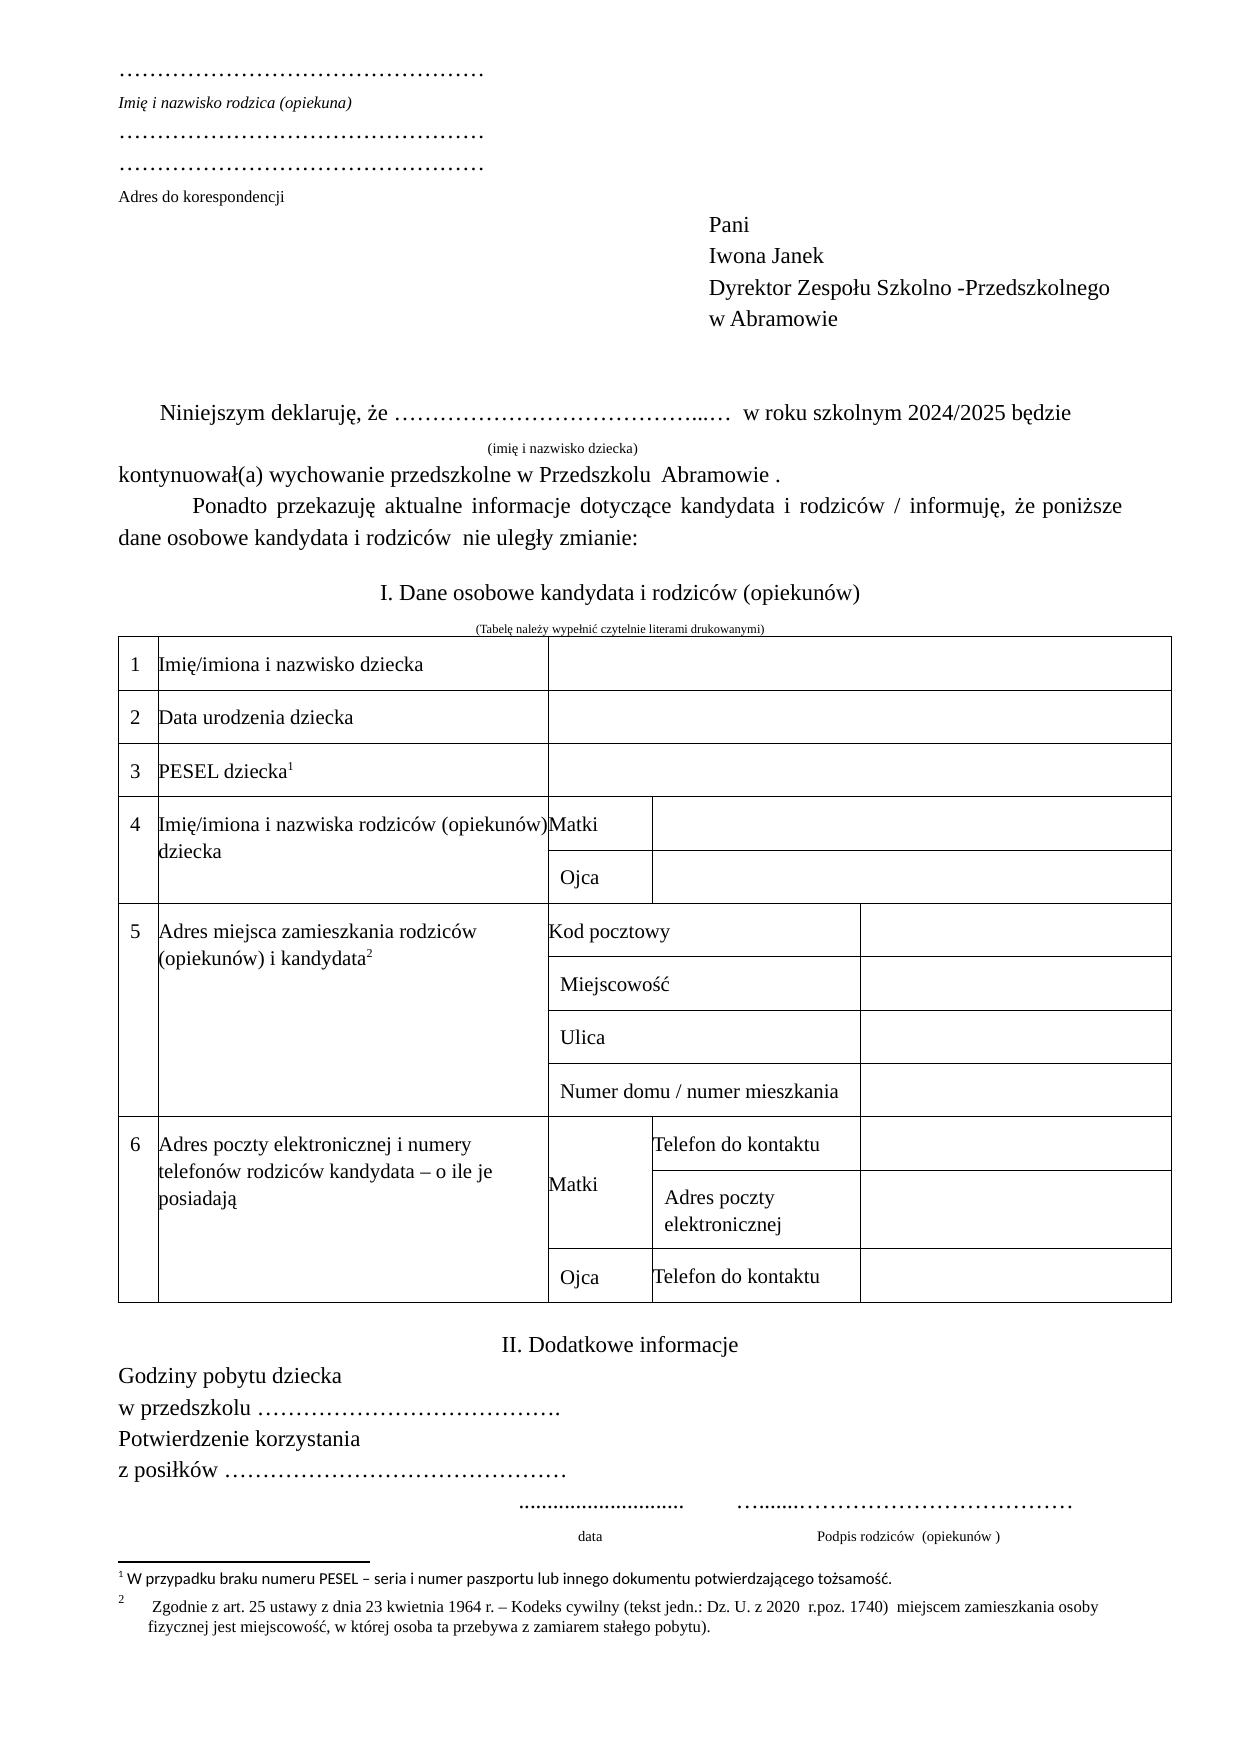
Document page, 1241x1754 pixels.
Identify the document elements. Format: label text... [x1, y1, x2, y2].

table_cell [861, 1011, 1171, 1063]
table_cell Telefon do kontaktu [653, 1249, 860, 1302]
table_cell Numer domu / numer mieszkania [549, 1064, 860, 1116]
text w Abramowie [709, 300, 1122, 331]
text ............................. ….......……………………………… [118, 1482, 1122, 1514]
table_cell [653, 797, 1171, 849]
text Imię i nazwisko rodzica (opiekuna) [118, 81, 1122, 112]
text Godziny pobytu dziecka [118, 1357, 1122, 1389]
table_cell Kod pocztowy [549, 904, 860, 956]
table_cell Data urodzenia dziecka [159, 691, 548, 743]
text Adres do korespondencji [118, 175, 1122, 206]
text (Tabelę należy wypełnić czytelnie literami drukowanymi) [118, 605, 1122, 636]
table_cell [861, 957, 1171, 1009]
table_cell Matki [549, 1117, 652, 1248]
text Niniejszym deklaruję, że …………………………………...… w roku szkolnym 2024/2025 będzie [118, 394, 1122, 425]
table_cell 5 [119, 904, 158, 1116]
text Potwierdzenie korzystania [118, 1420, 1122, 1451]
text w przedszkolu …………………………………. [118, 1389, 1122, 1420]
text Dyrektor Zespołu Szkolno -Przedszkolnego [709, 269, 1122, 300]
table_cell PESEL dziecka [159, 744, 548, 796]
table_cell [861, 1117, 1171, 1169]
table_cell [549, 744, 1171, 796]
table_cell [861, 1171, 1171, 1248]
text Iwona Janek [709, 237, 1122, 269]
table_header 1 [119, 637, 158, 689]
text data Podpis rodziców (opiekunów ) [118, 1514, 1122, 1545]
table_cell 6 [119, 1117, 158, 1302]
table_header [549, 637, 1171, 689]
text Ponadto przekazuję aktualne informacje dotyczące kandydata i rodziców / informuję, że poniższe dane osobowe kandydata i rodziców nie uległy zmianie: [118, 487, 1122, 550]
table_cell Adres poczty elektronicznej i numery telefonów rodziców kandydata – o ile je posiadają [159, 1117, 548, 1302]
text ………………………………………… [118, 144, 1122, 175]
table_cell 3 [119, 744, 158, 796]
table_cell Adres miejsca zamieszkania rodziców (opiekunów) i kandydata [159, 904, 548, 1116]
text z posiłków ……………………………………… [118, 1451, 1122, 1482]
table_cell Miejscowość [549, 957, 860, 1009]
text ………………………………………… [118, 50, 1122, 81]
table_header Imię/imiona i nazwisko dziecka [159, 637, 548, 689]
text II. Dodatkowe informacje [118, 1326, 1122, 1357]
table_cell 4 [119, 797, 158, 903]
text (imię i nazwisko dziecka) [118, 425, 1122, 456]
table_cell Telefon do kontaktu [653, 1117, 860, 1169]
table_cell [861, 1249, 1171, 1302]
text Pani [709, 206, 1122, 237]
table_cell Ulica [549, 1011, 860, 1063]
text kontynuował(a) wychowanie przedszkolne w Przedszkolu Abramowie . [118, 456, 1122, 487]
table_cell Ojca [549, 1249, 652, 1302]
text ………………………………………… [118, 112, 1122, 144]
table_cell Matki [549, 797, 652, 849]
table_cell [861, 1064, 1171, 1116]
text I. Dane osobowe kandydata i rodziców (opiekunów) [118, 574, 1122, 605]
table_cell [653, 851, 1171, 903]
table_cell [549, 691, 1171, 743]
table_cell Ojca [549, 851, 652, 903]
table_cell 2 [119, 691, 158, 743]
table_cell [861, 904, 1171, 956]
table_cell Imię/imiona i nazwiska rodziców (opiekunów) dziecka [159, 797, 548, 903]
table_cell Adres poczty elektronicznej [653, 1171, 860, 1248]
